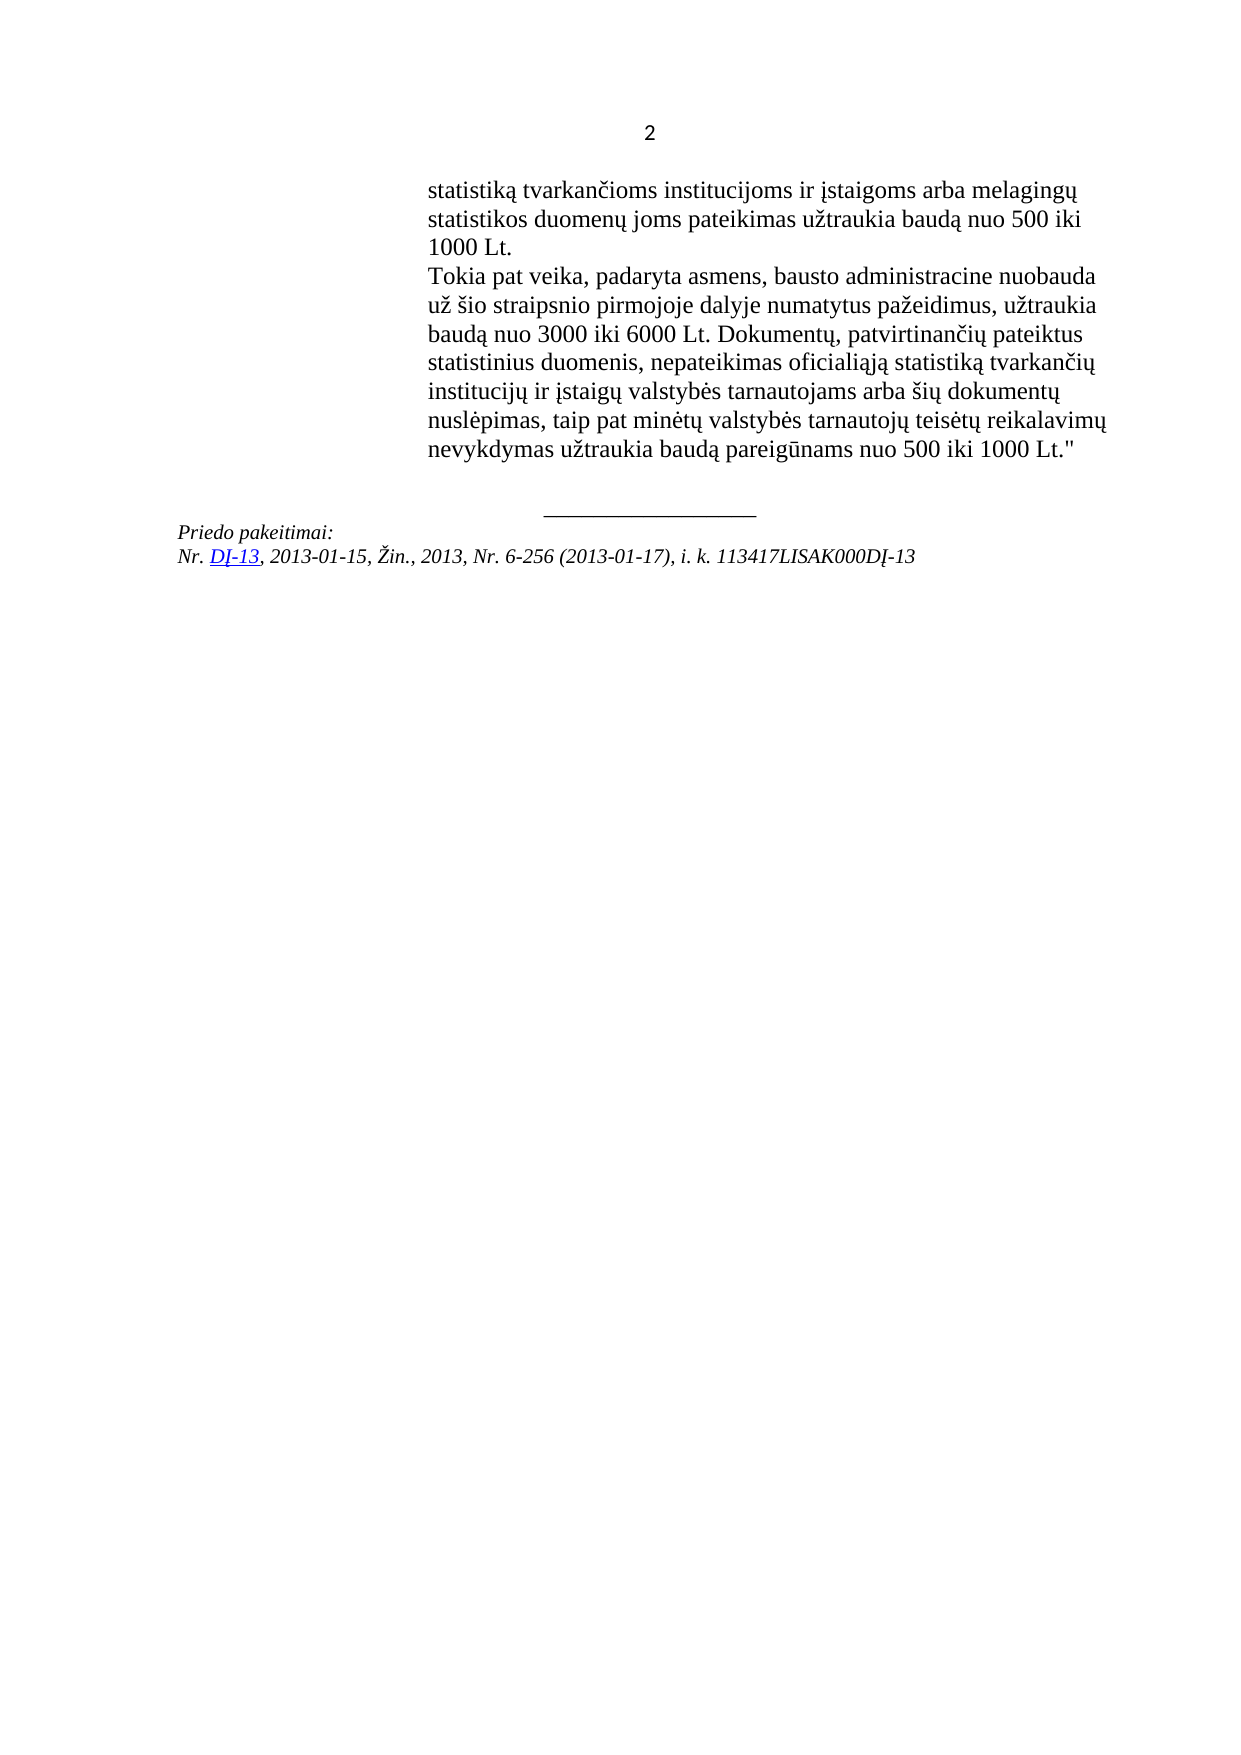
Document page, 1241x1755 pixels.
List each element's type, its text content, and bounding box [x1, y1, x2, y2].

table_cell statistiką tvarkančioms institucijoms ir įstaigoms arba melagingų statistikos duomenų joms pateikimas užtraukia baudą nuo 500 iki 1000 Lt. Tokia pat veika, padaryta asmens, bausto administracine nuobauda už šio straipsnio pirmojoje dalyje numatytus pažeidimus, užtraukia baudą nuo 3000 iki 6000 Lt. Dokumentų, patvirtinančių pateiktus statistinius duomenis, nepateikimas oficialiąją statistiką tvarkančių institucijų ir įstaigų valstybės tarnautojams arba šių dokumentų nuslėpimas, taip pat minėtų valstybės tarnautojų teisėtų reikalavimų nevykdymas užtraukia baudą pareigūnams nuo 500 iki 1000 Lt." [424, 175, 1122, 462]
text _________________ [177, 491, 1122, 520]
text Nr. DĮ-13, 2013-01-15, Žin., 2013, Nr. 6-256 (2013-01-17), i. k. 113417LISAK000DĮ-13 [177, 544, 1122, 568]
table_cell [177, 175, 423, 462]
text Priedo pakeitimai: [177, 520, 1122, 544]
